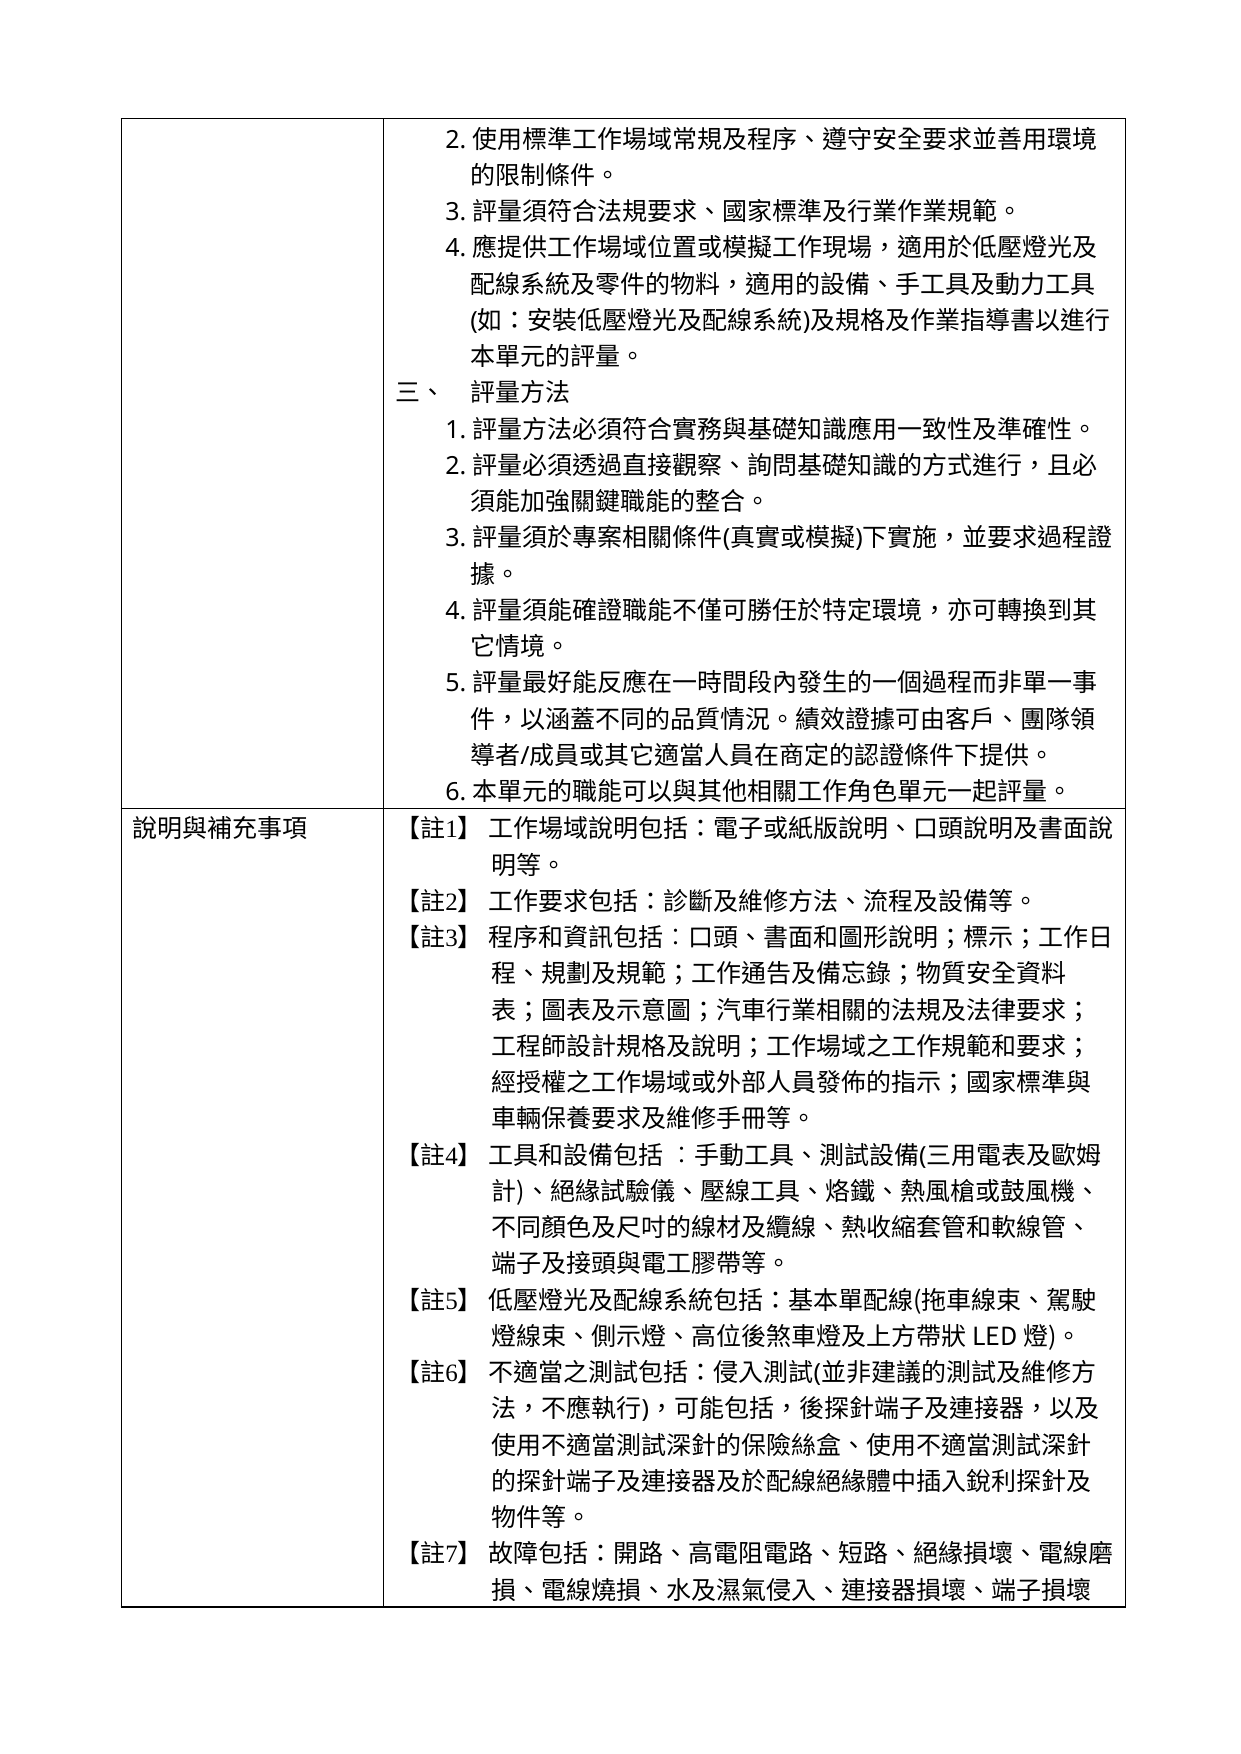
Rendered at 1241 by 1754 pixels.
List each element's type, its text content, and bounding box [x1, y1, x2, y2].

table_cell 評量之關鍵面向/能力證明之證據 遵守安全程序及要求。 選擇適用於當前情況的方法。 以系統化的方式完成籌備活動 。 閱讀並解釋低壓燈光配線系統線路圖。 依規範安裝低壓燈光及配線系統。 依規範維修低壓燈光及配線系統。 測試低壓燈光及配線系統以確定短路、開路、接地及接地故障。 測試燈光配線線束及繞線並找出故障。 執行電氣連接，包括壓接及焊接。 拆卸並更換燈光配線線束及繞線。 依工作場域、製造商及零件供應商要求執行安裝。 準確的解釋測試結果 。 以符合工作場域要求的條件展示車輛及設備。 評量所需情境與特定資源 在工作場域或模擬的工作現場進行職能的評量。 使用標準工作場域常規及程序、遵守安全要求並善用環境的限制條件。 評量須符合法規要求、國家標準及行業作業規範。 應提供工作場域位置或模擬工作現場，適用於低壓燈光及配線系統及零件的物料，適用的設備、手工具及動力工具(如：安裝低壓燈光及配線系統)及規格及作業指導書以進行本單元的評量。 評量方法 評量方法必須符合實務與基礎知識應用一致性及準確性。 評量必須透過直接觀察、詢問基礎知識的方式進行，且必須能加強關鍵職能的整合。 評量須於專案相關條件(真實或模擬)下實施，並要求過程證據。 評量須能確證職能不僅可勝任於特定環境，亦可轉換到其它情境。 評量最好能反應在一時間段內發生的一個過程而非單一事件，以涵蓋不同的品質情況。績效證據可由客戶、團隊領導者/成員或其它適當人員在商定的認證條件下提供。 本單元的職能可以與其他相關工作角色單元一起評量。 [384, 119, 1125, 808]
table_cell 說明與補充事項 [122, 809, 383, 1606]
table_cell [122, 119, 383, 808]
table_cell 工作場域說明包括：電子或紙版說明、口頭說明及書面說明等。 工作要求包括：診斷及維修方法、流程及設備等。 程序和資訊包括︰口頭、書面和圖形說明；標示；工作日程、規劃及規範；工作通告及備忘錄；物質安全資料表；圖表及示意圖；汽車行業相關的法規及法律要求；工程師設計規格及說明；工作場域之工作規範和要求；經授權之工作場域或外部人員發佈的指示；國家標準與車輛保養要求及維修手冊等。 工具和設備包括 ︰手動工具、測試設備(三用電表及歐姆計)、絕緣試驗儀、壓線工具、烙鐵、熱風槍或鼓風機、不同顏色及尺吋的線材及纜線、熱收縮套管和軟線管、端子及接頭與電工膠帶等。 低壓燈光及配線系統包括：基本單配線(拖車線束、駕駛燈線束、側示燈、高位後煞車燈及上方帶狀 LED 燈)。 不適當之測試包括：侵入測試(並非建議的測試及維修方法，不應執行)，可能包括，後探針端子及連接器，以及使用不適當測試深針的保險絲盒、使用不適當測試深針的探針端子及連接器及於配線絕緣體中插入銳利探針及物件等。 故障包括：開路、高電阻電路、短路、絕緣損壞、電線磨損、電線燒損、水及濕氣侵入、連接器損壞、端子損壞及由於 LED 燈電阻低於原有電阻性白熾燈負載而設定的診斷故障碼(DTC)等。 維修選項包括：維修前及維修後測試、識別並測試零件、診斷並確定故障、零件維修程序(拆卸、更換及調整程序，拆卸、維修、重新裝配及調整程序)、電氣測量及目視及功能性評估(損壞及磨損)等。 維修後測試包括：驗證維修行動的有效性、確認並回報已改正的故障及確證維修行動未導致其它故障等。 [384, 809, 1125, 1606]
